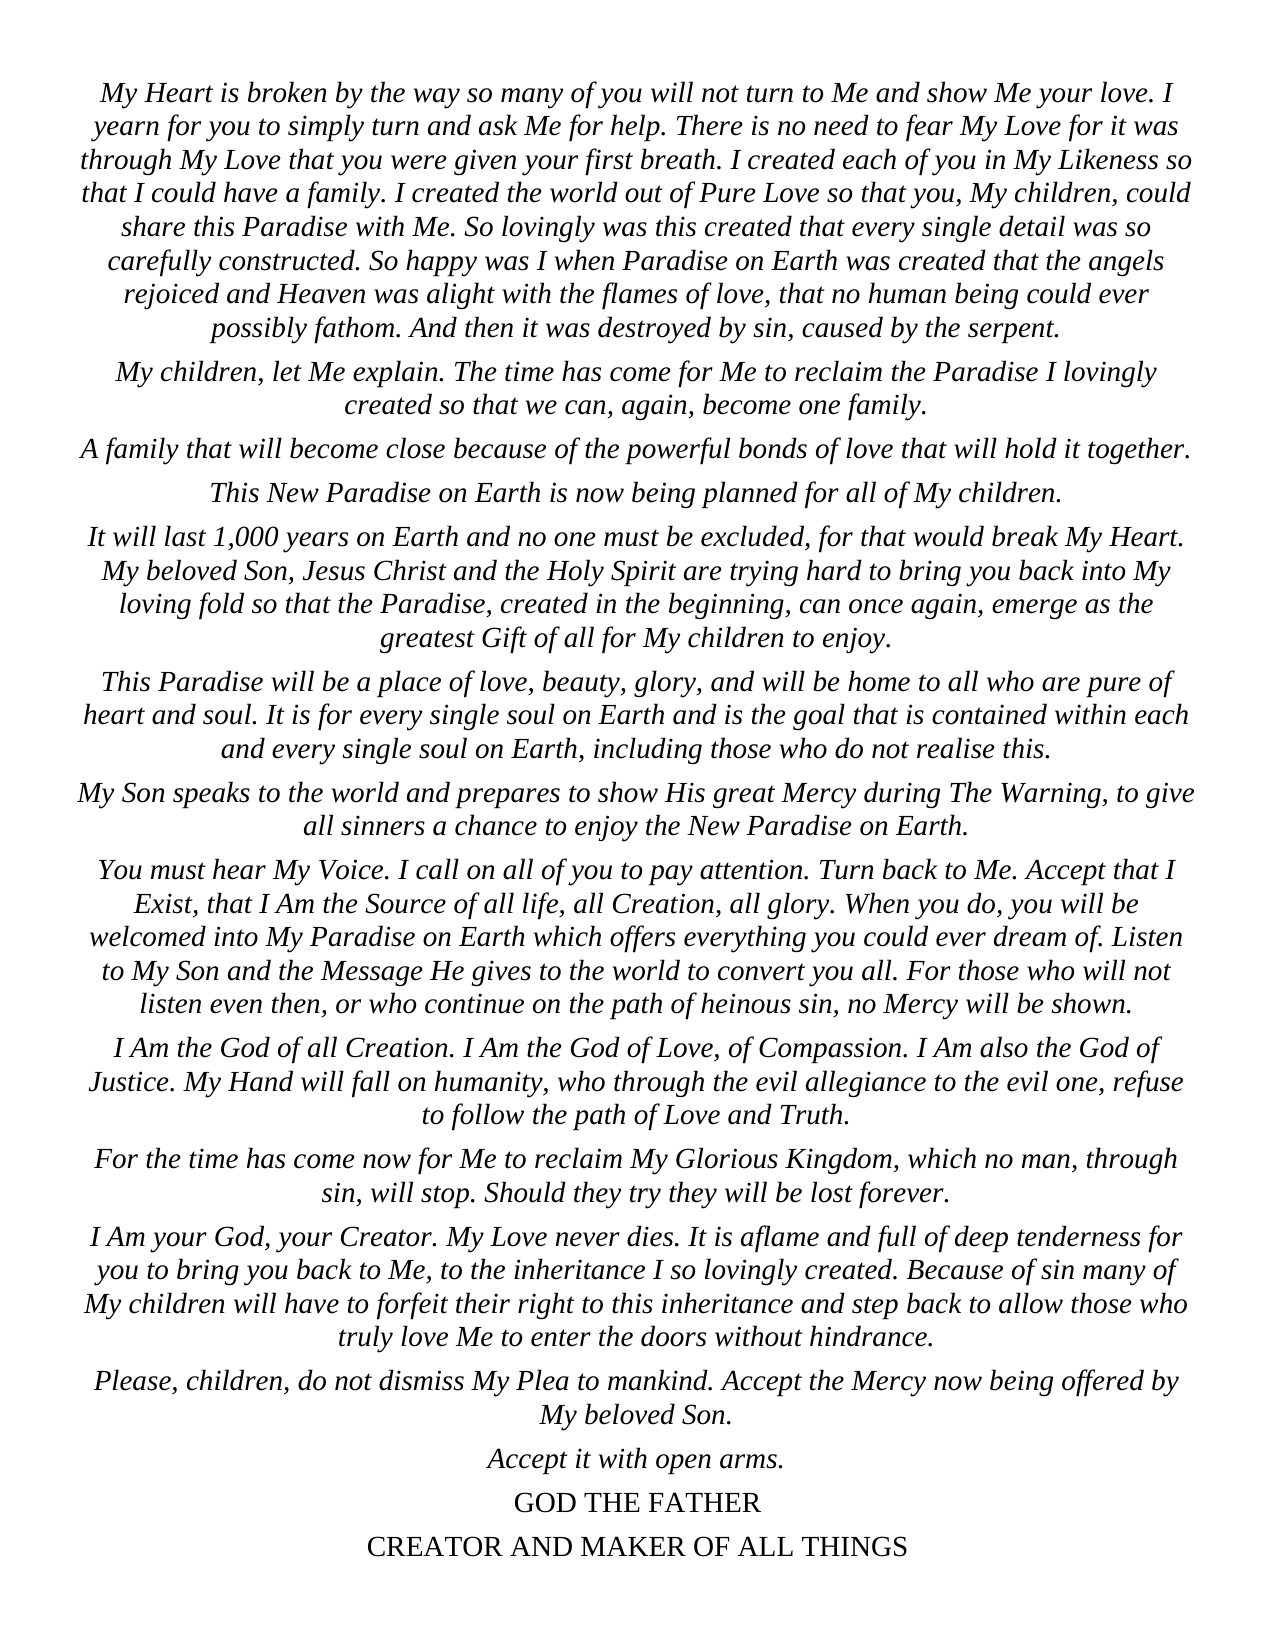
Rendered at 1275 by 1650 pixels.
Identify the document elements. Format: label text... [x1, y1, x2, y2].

text I Am the God of all Creation. I Am the God of Love, of Compassion. I Am also the God of Justice. My Hand will fall on humanity, who through the evil allegiance to the evil one, refuse to follow the path of Love and Truth. [75, 1030, 1200, 1131]
text This New Paradise on Earth is now being planned for all of My children. [75, 475, 1200, 509]
text GOD THE FATHER [75, 1485, 1200, 1518]
text My children, let Me explain. The time has come for Me to reclaim the Paradise I lovingly created so that we can, again, become one family. [75, 354, 1200, 421]
text I Am your God, your Creator. My Love never dies. It is aflame and full of deep tenderness for you to bring you back to Me, to the inheritance I so lovingly created. Because of sin many of My children will have to forfeit their right to this inheritance and step back to allow those who truly love Me to enter the doors without hindrance. [75, 1219, 1200, 1353]
text For the time has come now for Me to reclaim My Glorious Kingdom, which no man, through sin, will stop. Should they try they will be lost forever. [75, 1141, 1200, 1208]
text Please, children, do not dismiss My Plea to mankind. Accept the Mercy now being offered by My beloved Son. [75, 1363, 1200, 1431]
text A family that will become close because of the powerful bonds of love that will hold it together. [75, 431, 1200, 465]
text It will last 1,000 years on Earth and no one must be excluded, for that would break My Heart. My beloved Son, Jesus Christ and the Holy Spirit are trying hard to bring you back into My loving fold so that the Paradise, created in the beginning, can once again, emerge as the greatest Gift of all for My children to enjoy. [75, 519, 1200, 653]
text My Heart is broken by the way so many of you will not turn to Me and show Me your love. I yearn for you to simply turn and ask Me for help. There is no need to fear My Love for it was through My Love that you were given your first breath. I created each of you in My Likeness so that I could have a family. I created the world out of Pure Love so that you, My children, could share this Paradise with Me. So lovingly was this created that every single detail was so carefully constructed. So happy was I when Paradise on Earth was created that the angels rejoiced and Heaven was alight with the flames of love, that no human being could ever possibly fathom. And then it was destroyed by sin, caused by the serpent. [75, 75, 1200, 343]
text CREATOR AND MAKER OF ALL THINGS [75, 1529, 1200, 1562]
text Accept it with open arms. [75, 1441, 1200, 1474]
text My Son speaks to the world and prepares to show His great Mercy during The Warning, to give all sinners a chance to enjoy the New Paradise on Earth. [75, 775, 1200, 842]
text You must hear My Voice. I call on all of you to pay attention. Turn back to Me. Accept that I Exist, that I Am the Source of all life, all Creation, all glory. When you do, you will be welcomed into My Paradise on Earth which offers everything you could ever dream of. Listen to My Son and the Message He gives to the world to convert you all. For those who will not listen even then, or who continue on the path of heinous sin, no Mercy will be shown. [75, 852, 1200, 1020]
text This Paradise will be a place of love, beauty, glory, and will be home to all who are pure of heart and soul. It is for every single soul on Earth and is the goal that is contained within each and every single soul on Earth, including those who do not realise this. [75, 664, 1200, 764]
